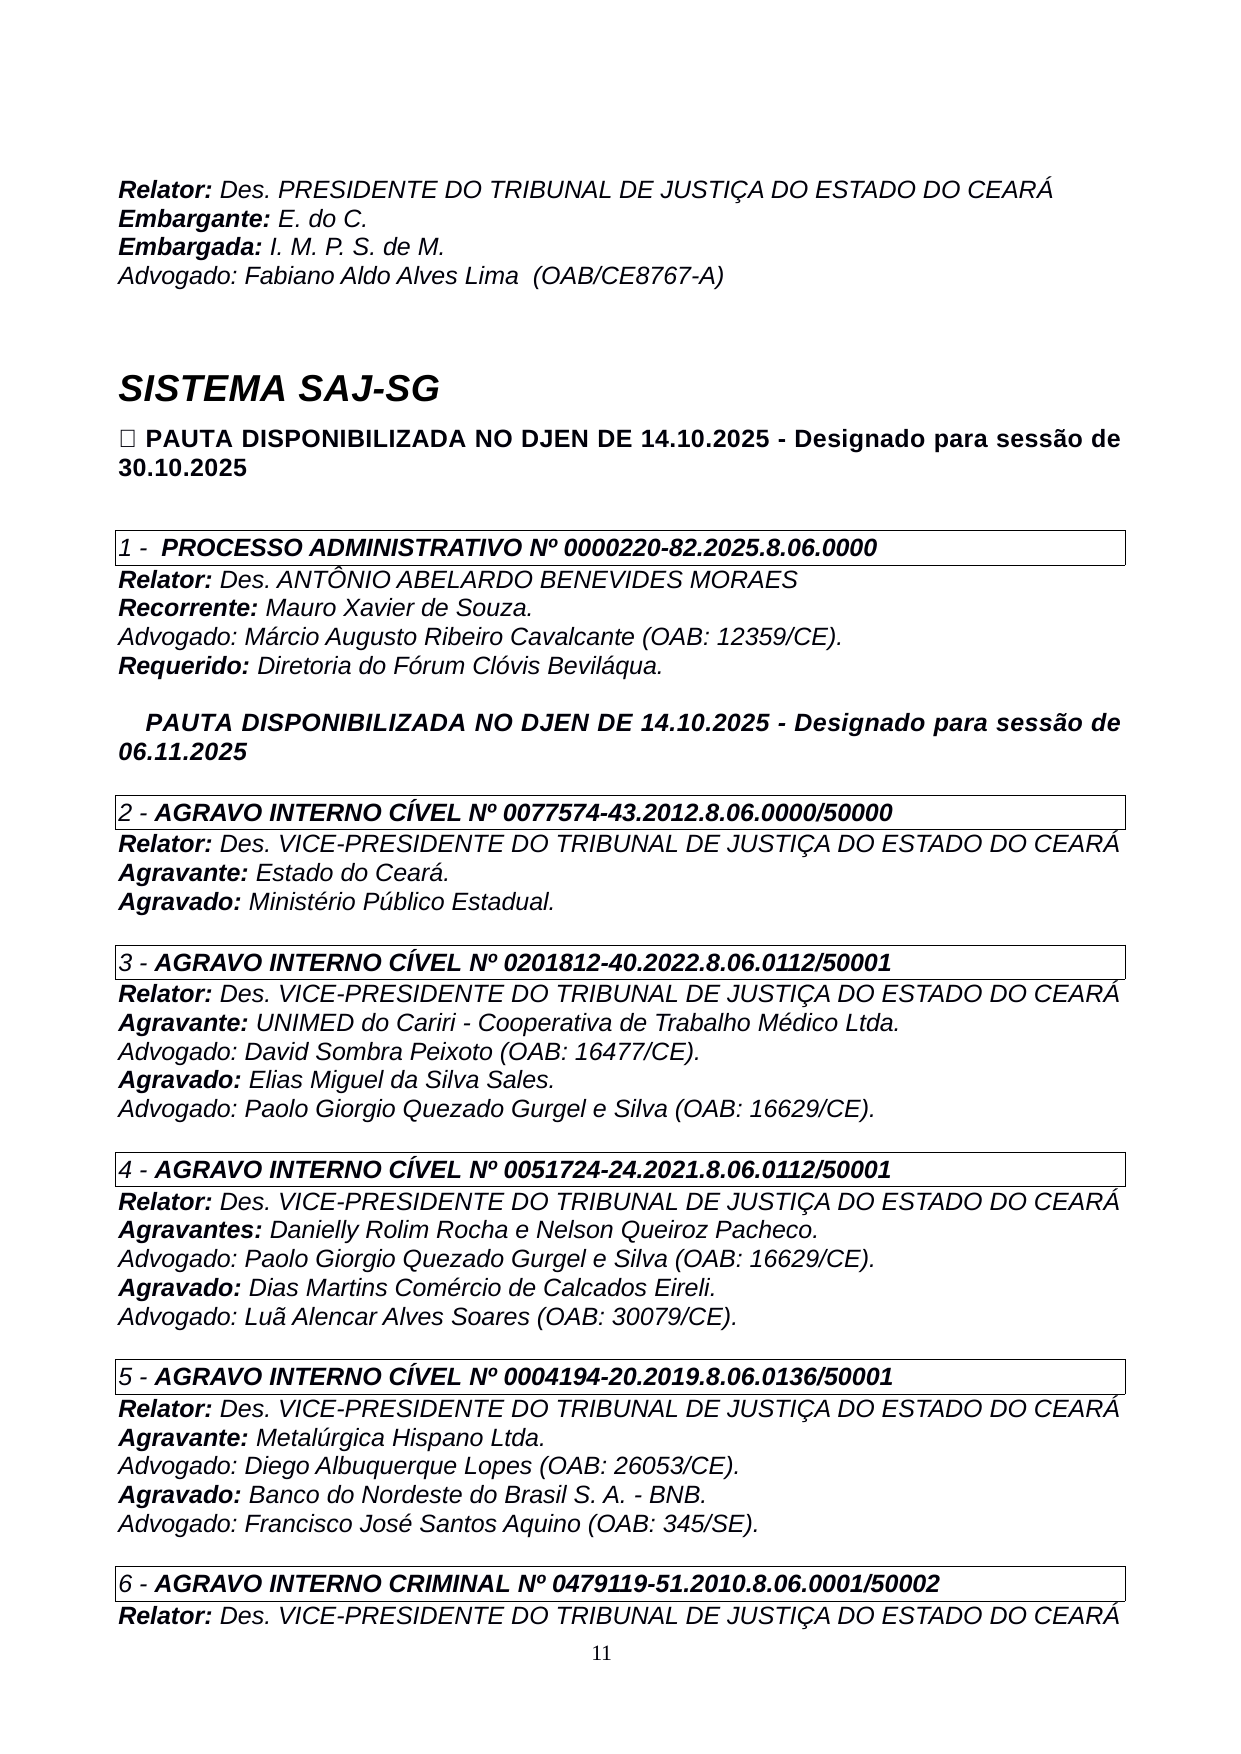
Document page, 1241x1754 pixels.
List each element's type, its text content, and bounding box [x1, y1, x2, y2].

text Relator: Des. VICE-PRESIDENTE DO TRIBUNAL DE JUSTIÇA DO ESTADO DO CEARÁ [118, 830, 1122, 858]
text Agravado: Dias Martins Comércio de Calcados Eireli. [118, 1273, 1122, 1302]
text SISTEMA SAJ-SG [118, 367, 1122, 410]
text Advogado: Márcio Augusto Ribeiro Cavalcante (OAB: 12359/CE). [118, 622, 1122, 651]
text Relator: Des. VICE-PRESIDENTE DO TRIBUNAL DE JUSTIÇA DO ESTADO DO CEARÁ [118, 1187, 1122, 1215]
text Advogado: Luã Alencar Alves Soares (OAB: 30079/CE). [118, 1302, 1122, 1330]
text Requerido: Diretoria do Fórum Clóvis Beviláqua. [118, 651, 1122, 680]
text Recorrente: Mauro Xavier de Souza. [118, 593, 1122, 622]
text Relator: Des. ANTÔNIO ABELARDO BENEVIDES MORAES [118, 566, 1122, 593]
text Agravado: Ministério Público Estadual. [118, 887, 1122, 916]
text 5 - AGRAVO INTERNO CÍVEL Nº 0004194-20.2019.8.06.0136/50001 [116, 1360, 1125, 1394]
text Relator: Des. VICE-PRESIDENTE DO TRIBUNAL DE JUSTIÇA DO ESTADO DO CEARÁ [118, 980, 1122, 1008]
text Embargante: E. do C. [118, 204, 1122, 232]
text Advogado: Paolo Giorgio Quezado Gurgel e Silva (OAB: 16629/CE). [118, 1244, 1122, 1273]
text Agravante: UNIMED do Cariri - Cooperativa de Trabalho Médico Ltda. [118, 1008, 1122, 1037]
text Advogado: Francisco José Santos Aquino (OAB: 345/SE). [118, 1509, 1122, 1538]
text Agravado: Elias Miguel da Silva Sales. [118, 1066, 1122, 1094]
text Advogado: Paolo Giorgio Quezado Gurgel e Silva (OAB: 16629/CE). [118, 1094, 1122, 1123]
text 3 - AGRAVO INTERNO CÍVEL Nº 0201812-40.2022.8.06.0112/50001 [116, 946, 1125, 979]
text Embargada: I. M. P. S. de M. [118, 232, 1122, 261]
text  PAUTA DISPONIBILIZADA NO DJEN DE 14.10.2025 - Designado para sessão de 06.11.2025 [118, 708, 1123, 766]
text Agravado: Banco do Nordeste do Brasil S. A. - BNB. [118, 1480, 1122, 1509]
text Advogado: Fabiano Aldo Alves Lima (OAB/CE8767-A) [118, 261, 1122, 290]
text Advogado: David Sombra Peixoto (OAB: 16477/CE). [118, 1037, 1122, 1066]
text 6 - AGRAVO INTERNO CRIMINAL Nº 0479119-51.2010.8.06.0001/50002 [116, 1567, 1125, 1601]
text Relator: Des. PRESIDENTE DO TRIBUNAL DE JUSTIÇA DO ESTADO DO CEARÁ [118, 175, 1122, 204]
text Advogado: Diego Albuquerque Lopes (OAB: 26053/CE). [118, 1451, 1122, 1480]
text 4 - AGRAVO INTERNO CÍVEL Nº 0051724-24.2021.8.06.0112/50001 [116, 1153, 1125, 1186]
text Relator: Des. VICE-PRESIDENTE DO TRIBUNAL DE JUSTIÇA DO ESTADO DO CEARÁ [118, 1395, 1122, 1423]
text Agravantes: Danielly Rolim Rocha e Nelson Queiroz Pacheco. [118, 1215, 1122, 1244]
text 2 - AGRAVO INTERNO CÍVEL Nº 0077574-43.2012.8.06.0000/50000 [116, 796, 1125, 829]
text Relator: Des. VICE-PRESIDENTE DO TRIBUNAL DE JUSTIÇA DO ESTADO DO CEARÁ [118, 1602, 1122, 1630]
text Agravante: Metalúrgica Hispano Ltda. [118, 1423, 1122, 1451]
text Agravante: Estado do Ceará. [118, 858, 1122, 887]
text 1 - PROCESSO ADMINISTRATIVO Nº 0000220-82.2025.8.06.0000 [116, 531, 1125, 565]
text  PAUTA DISPONIBILIZADA NO DJEN DE 14.10.2025 - Designado para sessão de 30.10.2025 [118, 424, 1123, 482]
